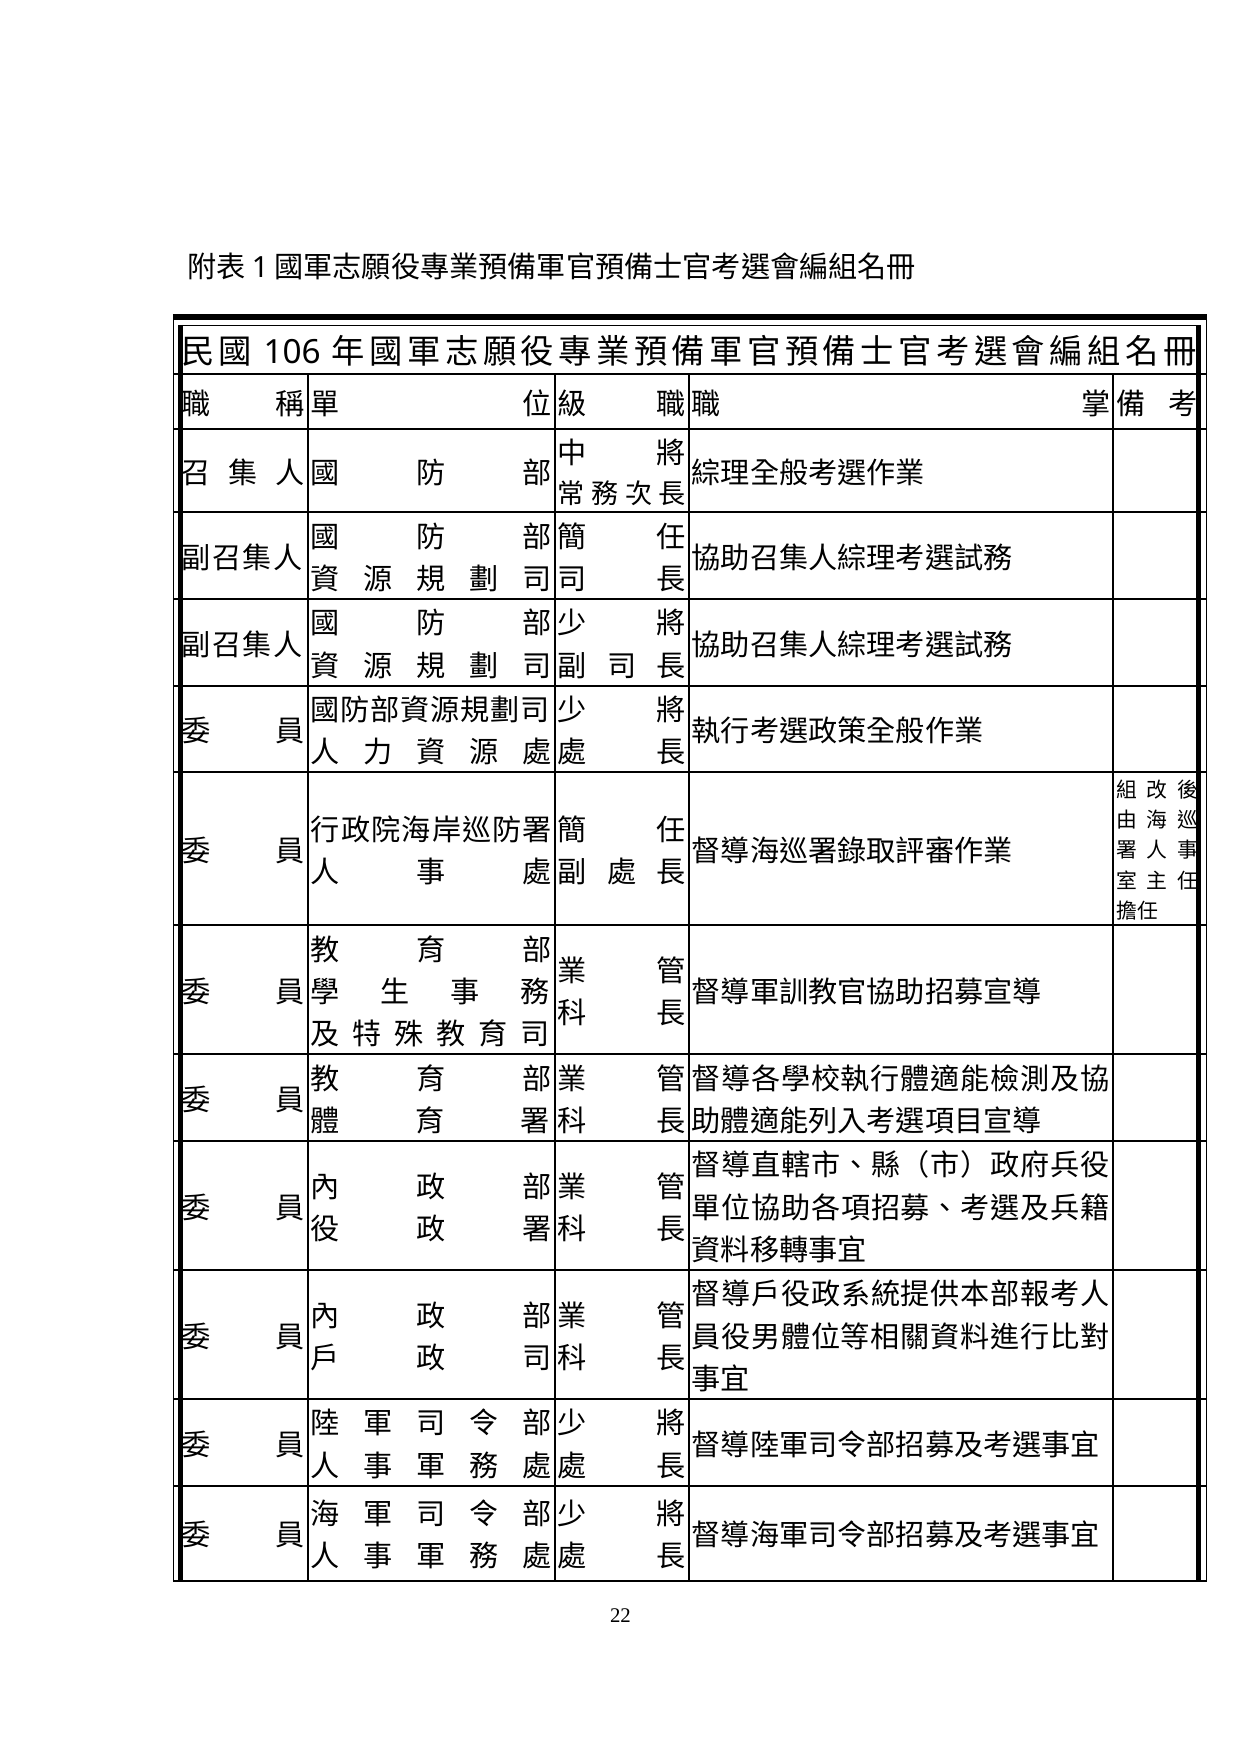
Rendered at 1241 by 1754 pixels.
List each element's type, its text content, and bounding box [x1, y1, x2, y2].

table_cell 國防部 資源規劃司 [309, 600, 554, 684]
table_cell [1114, 1055, 1196, 1140]
table_cell 國防部 資源規劃司 [309, 513, 554, 598]
table_cell 簡任 副處長 [556, 773, 688, 924]
table_header 民國106年國軍志願役專業預備軍官預備士官考選會編組名冊 [183, 326, 1196, 373]
table_cell 委員 [183, 1142, 307, 1269]
table_cell 單位 [309, 375, 554, 427]
table_cell 協助召集人綜理考選試務 [690, 600, 1112, 684]
table_cell 少將 處長 [556, 1400, 688, 1484]
table_cell 執行考選政策全般作業 [690, 687, 1112, 771]
table_cell 行政院海岸巡防署人事處 [309, 773, 554, 924]
table_cell 業管 科長 [556, 1055, 688, 1140]
text 附表1國軍志願役專業預備軍官預備士官考選會編組名冊 [187, 244, 1053, 286]
table_cell [1114, 1142, 1196, 1269]
table_cell 國防部 [309, 430, 554, 511]
table_cell 副召集人 [183, 600, 307, 684]
table_cell 簡任 司長 [556, 513, 688, 598]
table_cell [1114, 687, 1196, 771]
table_header [178, 320, 1201, 325]
table_cell 業管 科長 [556, 1142, 688, 1269]
table_cell 陸軍司令部 人事軍務處 [309, 1400, 554, 1484]
table_cell [1114, 513, 1196, 598]
table_cell 委員 [183, 773, 307, 924]
table_cell 督導軍訓教官協助招募宣導 [690, 926, 1112, 1053]
table_cell [1114, 600, 1196, 684]
table_cell 內政部 役政署 [309, 1142, 554, 1269]
table_cell 召集人 [183, 430, 307, 511]
table_cell [1114, 926, 1196, 1053]
table_cell 督導各學校執行體適能檢測及協助體適能列入考選項目宣導 [690, 1055, 1112, 1140]
table_cell [1114, 430, 1196, 511]
table_cell 業管 科長 [556, 926, 688, 1053]
table_cell 委員 [183, 1055, 307, 1140]
table_cell 內政部 戶政司 [309, 1271, 554, 1398]
table_cell 級職 [556, 375, 688, 427]
table_cell 督導戶役政系統提供本部報考人員役男體位等相關資料進行比對事宜 [690, 1271, 1112, 1398]
table_cell 國防部資源規劃司 人力資源處 [309, 687, 554, 771]
table_cell 委員 [183, 1487, 307, 1579]
table_cell 教育部 體育署 [309, 1055, 554, 1140]
table_cell 督導陸軍司令部招募及考選事宜 [690, 1400, 1112, 1484]
table_cell 副召集人 [183, 513, 307, 598]
table_cell 業管 科長 [556, 1271, 688, 1398]
table_cell 職掌 [690, 375, 1112, 427]
table_cell [1114, 1271, 1196, 1398]
table_cell 督導海巡署錄取評審作業 [690, 773, 1112, 924]
table_cell 委員 [183, 687, 307, 771]
table_cell 中將 常務次長 [556, 430, 688, 511]
table_cell 職稱 [183, 375, 307, 427]
table_cell 少將 處長 [556, 1487, 688, 1579]
table_cell 督導直轄市、縣（市）政府兵役單位協助各項招募、考選及兵籍資料移轉事宜 [690, 1142, 1112, 1269]
table_cell 教育部 學生事務 及特殊教育司 [309, 926, 554, 1053]
table_cell 召集人 [188, 475, 203, 482]
table_cell 委員 [183, 926, 307, 1053]
table_cell 督導海軍司令部招募及考選事宜 [690, 1487, 1112, 1579]
table_cell 協助召集人綜理考選試務 [690, 513, 1112, 598]
table_cell 組改後由海巡署人事室主任擔任 [1114, 773, 1196, 924]
table_cell 委員 [183, 1400, 307, 1484]
table_cell 委員 [183, 1271, 307, 1398]
table_cell 少將 處長 [556, 687, 688, 771]
table_cell 備考 [1114, 375, 1196, 427]
table_cell 少將 副司長 [556, 600, 688, 684]
table_cell 海軍司令部 人事軍務處 [309, 1487, 554, 1579]
table_cell [1114, 1487, 1196, 1579]
table_cell 綜理全般考選作業 [690, 430, 1112, 511]
table_cell [1114, 1400, 1196, 1484]
